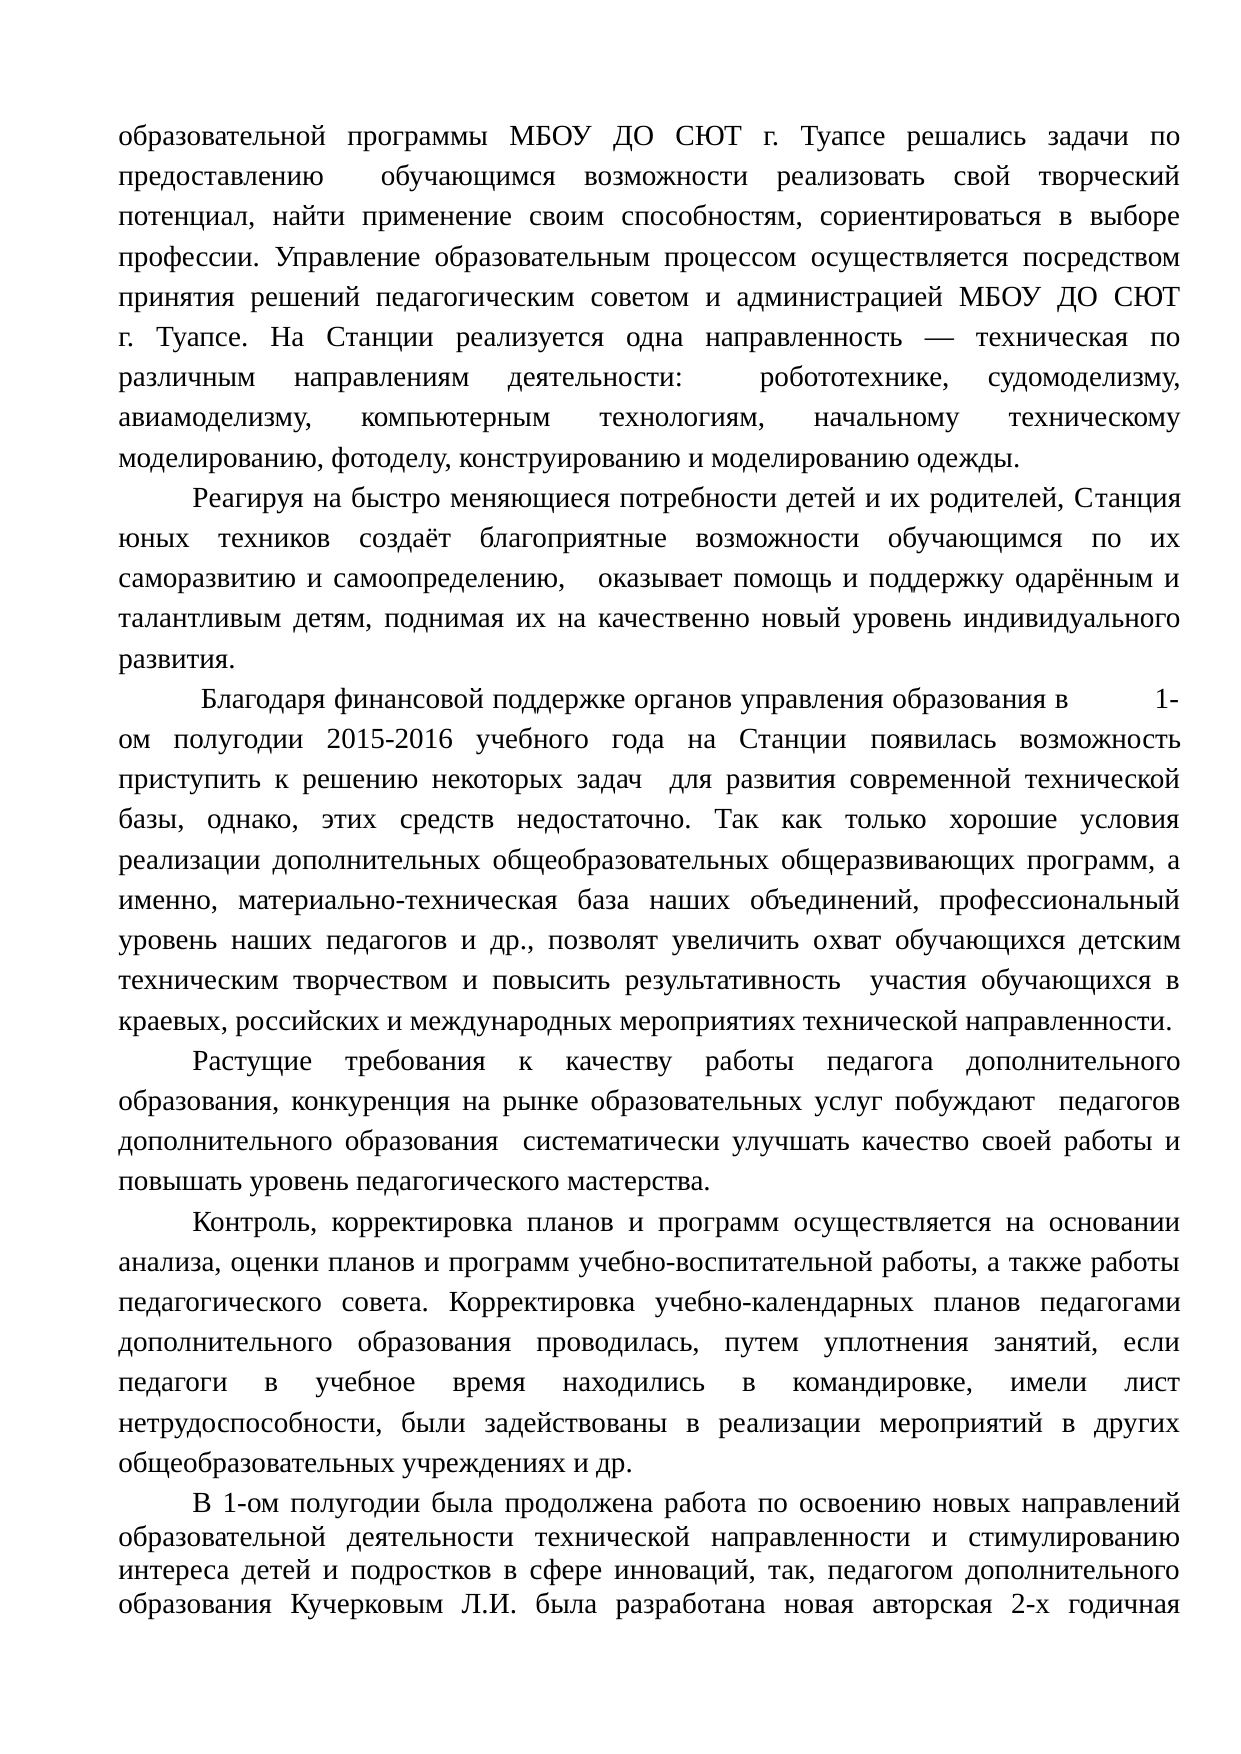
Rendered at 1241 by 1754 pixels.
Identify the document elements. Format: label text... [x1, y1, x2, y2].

text Благодаря финансовой поддержке органов управления образования в 1-ом полугодии 2015-2016 учебного года на Станции появилась возможность приступить к решению некоторых задач для развития современной технической базы, однако, этих средств недостаточно. Так как только хорошие условия реализации дополнительных общеобразовательных общеразвивающих программ, а именно, материально-техническая база наших объединений, профессиональный уровень наших педагогов и др., позволят увеличить охват обучающихся детским техническим творчеством и повысить результативность участия обучающихся в краевых, российских и международных мероприятиях технической направленности. [118, 681, 1181, 1036]
text Контроль, корректировка планов и программ осуществляется на основании анализа, оценки планов и программ учебно-воспитательной работы, а также работы педагогического совета. Корректировка учебно-календарных планов педагогами дополнительного образования проводилась, путем уплотнения занятий, если педагоги в учебное время находились в командировке, имели лист нетрудоспособности, были задействованы в реализации мероприятий в других общеобразовательных учреждениях и др. [118, 1204, 1181, 1478]
text Растущие требования к качеству работы педагога дополнительного образования, конкуренция на рынке образовательных услуг побуждают педагогов дополнительного образования систематически улучшать качество своей работы и повышать уровень педагогического мастерства. [118, 1043, 1181, 1197]
text В 1-ом полугодии была продолжена работа по освоению новых направлений образовательной деятельности технической направленности и стимулированию интереса детей и подростков в сфере инноваций, так, педагогом дополнительного образования Кучерковым Л.И. была разработана новая авторская 2-х годичная [118, 1485, 1181, 1619]
text образовательной программы МБОУ ДО СЮТ г. Туапсе решались задачи по предоставлению обучающимся возможности реализовать свой творческий потенциал, найти применение своим способностям, сориентироваться в выборе профессии. Управление образовательным процессом осуществляется посредством принятия решений педагогическим советом и администрацией МБОУ ДО СЮТ г. Туапсе. На Станции реализуется одна направленность — техническая по различным направлениям деятельности: робототехнике, судомоделизму, авиамоделизму, компьютерным технологиям, начальному техническому моделированию, фотоделу, конструированию и моделированию одежды. [118, 118, 1181, 473]
text Реагируя на быстро меняющиеся потребности детей и их родителей, Станция юных техников создаёт благоприятные возможности обучающимся по их саморазвитию и самоопределению, оказывает помощь и поддержку одарённым и талантливым детям, поднимая их на качественно новый уровень индивидуального развития. [118, 480, 1181, 674]
